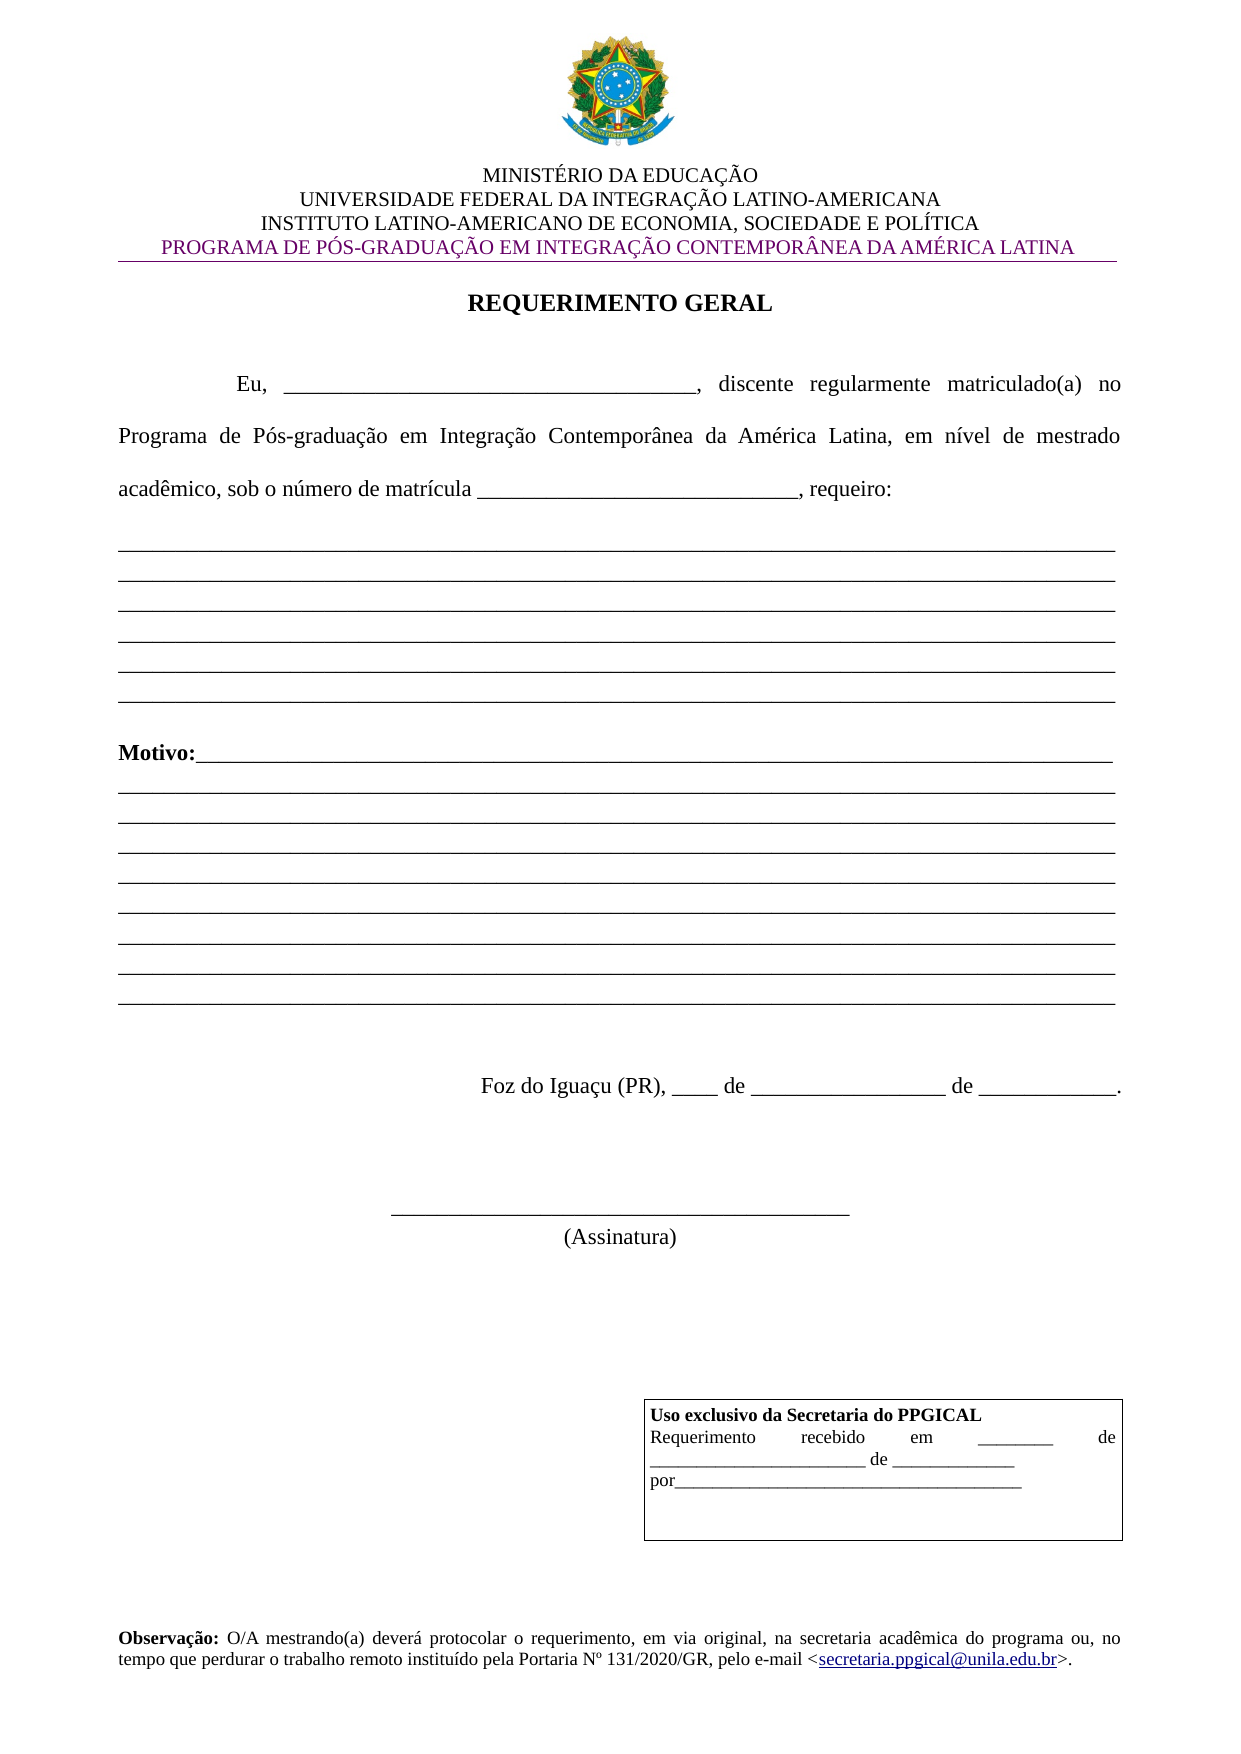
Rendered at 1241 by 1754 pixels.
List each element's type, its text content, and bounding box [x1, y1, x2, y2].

text (Assinatura) [118, 1223, 1122, 1249]
text __________________________________________________________________________________________________________________________________________________________________________________________________________________________________________________________________________________________________________________________________________________________________________________________________________________________________________________________________________________________________________________________________________ [118, 528, 1122, 705]
text REQUERIMENTO GERAL [118, 288, 1122, 317]
table_header Uso exclusivo da Secretaria do PPGICAL Requerimento recebido em ________ de _______________________ de _____________ por_____________________________________ [645, 1400, 1122, 1540]
text Eu, ____________________________________, discente regularmente matriculado(a) no Programa de Pós-graduação em Integração Contemporânea da América Latina, em nível de mestrado acadêmico, sob o número de matrícula ____________________________, requeiro: [118, 370, 1122, 502]
text ________________________________________ [118, 1192, 1122, 1219]
picture [555, 31, 681, 151]
text Motivo:________________________________________________________________________________________________________________________________________________________________________________________________________________________________________________________________________________________________________________________________________________________________________________________________________________________________________________________________________________________________________________________________________________________________________________________________________________________________________________________________________________________________________________________________________________________________________________________________________ [118, 739, 1122, 1007]
text Foz do Iguaçu (PR), ____ de _________________ de ____________. [118, 1072, 1122, 1098]
